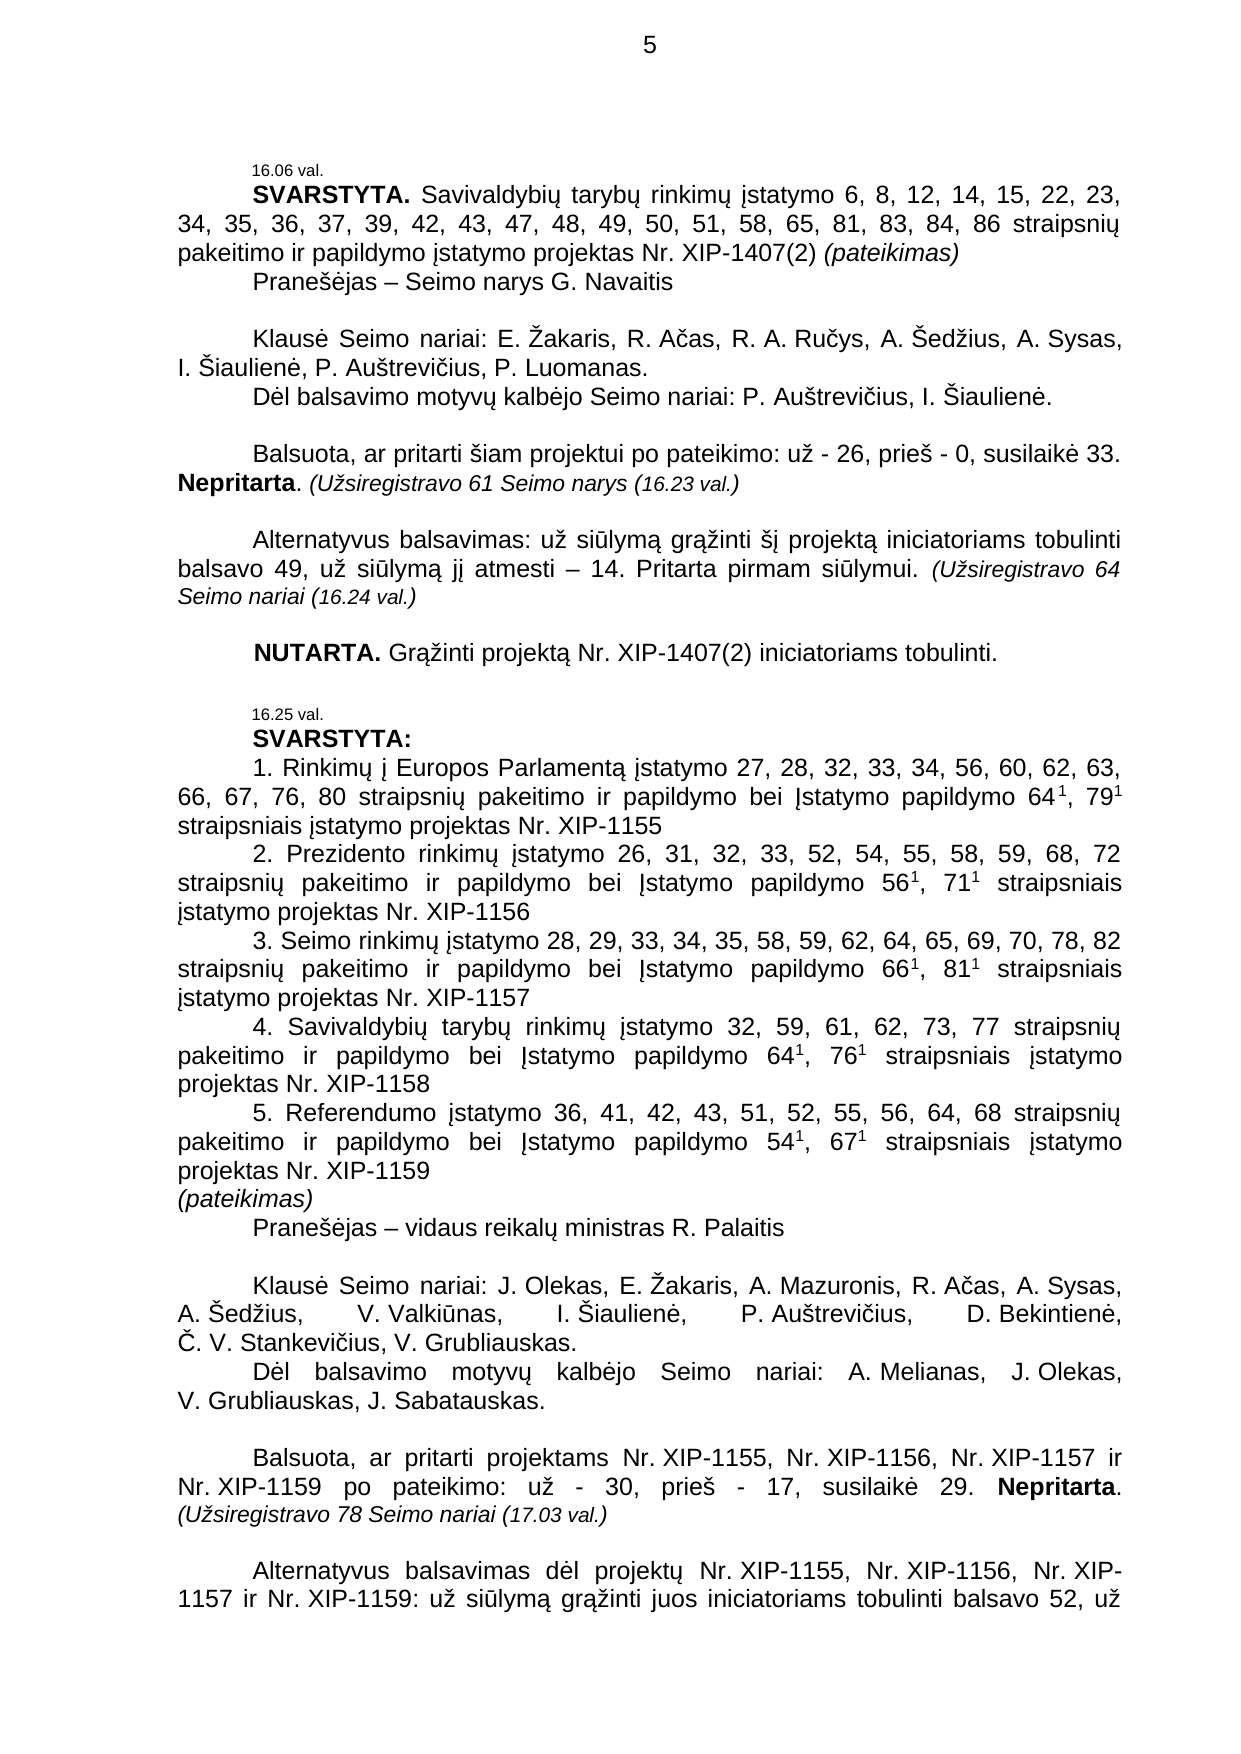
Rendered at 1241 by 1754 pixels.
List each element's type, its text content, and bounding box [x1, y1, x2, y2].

text 16.25 val. [177, 705, 1122, 724]
text Pranešėjas – vidaus reikalų ministras R. Palaitis [177, 1213, 1122, 1242]
text Balsuota, ar pritarti šiam projektui po pateikimo: už - 26, prieš - 0, susilaikė 33. Nepritarta. (Užsiregistravo 61 Seimo narys (16.23 val.) [177, 439, 1122, 497]
text NUTARTA. Grąžinti projektą Nr. XIP-1407(2) iniciatoriams tobulinti. [177, 638, 1122, 667]
text Dėl balsavimo motyvų kalbėjo Seimo nariai: P. Auštrevičius, I. Šiaulienė. [177, 382, 1122, 410]
text 5. Referendumo įstatymo 36, 41, 42, 43, 51, 52, 55, 56, 64, 68 straipsnių pakeitimo ir papildymo bei Įstatymo papildymo 541, 671 straipsniais įstatymo projektas Nr. XIP-1159 [177, 1098, 1122, 1184]
text Klausė Seimo nariai: E. Žakaris, R. Ačas, R. A. Ručys, A. Šedžius, A. Sysas, I. Šiaulienė, P. Auštrevičius, P. Luomanas. [177, 324, 1122, 382]
text 3. Seimo rinkimų įstatymo 28, 29, 33, 34, 35, 58, 59, 62, 64, 65, 69, 70, 78, 82 straipsnių pakeitimo ir papildymo bei Įstatymo papildymo 661, 811 straipsniais įstatymo projektas Nr. XIP-1157 [177, 926, 1122, 1012]
text Alternatyvus balsavimas: už siūlymą grąžinti šį projektą iniciatoriams tobulinti balsavo 49, už siūlymą jį atmesti – 14. Pritarta pirmam siūlymui. (Užsiregistravo 64 Seimo nariai (16.24 val.) [177, 525, 1122, 609]
text 16.06 val. [177, 161, 1122, 180]
text Pranešėjas – Seimo narys G. Navaitis [177, 267, 1122, 295]
text Klausė Seimo nariai: J. Olekas, E. Žakaris, A. Mazuronis, R. Ačas, A. Sysas, A. Šedžius, V. Valkiūnas, I. Šiaulienė, P. Auštrevičius, D. Bekintienė, Č. V. Stankevičius, V. Grubliauskas. [177, 1271, 1122, 1357]
text SVARSTYTA. Savivaldybių tarybų rinkimų įstatymo 6, 8, 12, 14, 15, 22, 23, 34, 35, 36, 37, 39, 42, 43, 47, 48, 49, 50, 51, 58, 65, 81, 83, 84, 86 straipsnių pakeitimo ir papildymo įstatymo projektas Nr. XIP-1407(2) (pateikimas) [177, 180, 1122, 267]
text 1. Rinkimų į Europos Parlamentą įstatymo 27, 28, 32, 33, 34, 56, 60, 62, 63, 66, 67, 76, 80 straipsnių pakeitimo ir papildymo bei Įstatymo papildymo 641, 791 straipsniais įstatymo projektas Nr. XIP-1155 [177, 753, 1122, 839]
text Balsuota, ar pritarti projektams Nr. XIP-1155, Nr. XIP-1156, Nr. XIP-1157 ir Nr. XIP-1159 po pateikimo: už - 30, prieš - 17, susilaikė 29. Nepritarta. (Užsiregistravo 78 Seimo nariai (17.03 val.) [177, 1443, 1122, 1527]
text Alternatyvus balsavimas dėl projektų Nr. XIP-1155, Nr. XIP-1156, Nr. XIP-1157 ir Nr. XIP-1159: už siūlymą grąžinti juos iniciatoriams tobulinti balsavo 52, už [177, 1556, 1122, 1613]
text SVARSTYTA: [177, 724, 1122, 753]
text 4. Savivaldybių tarybų rinkimų įstatymo 32, 59, 61, 62, 73, 77 straipsnių pakeitimo ir papildymo bei Įstatymo papildymo 641, 761 straipsniais įstatymo projektas Nr. XIP-1158 [177, 1012, 1122, 1098]
text Dėl balsavimo motyvų kalbėjo Seimo nariai: A. Melianas, J. Olekas, V. Grubliauskas, J. Sabatauskas. [177, 1357, 1122, 1414]
text 2. Prezidento rinkimų įstatymo 26, 31, 32, 33, 52, 54, 55, 58, 59, 68, 72 straipsnių pakeitimo ir papildymo bei Įstatymo papildymo 561, 711 straipsniais įstatymo projektas Nr. XIP-1156 [177, 839, 1122, 926]
text (pateikimas) [177, 1184, 1122, 1213]
